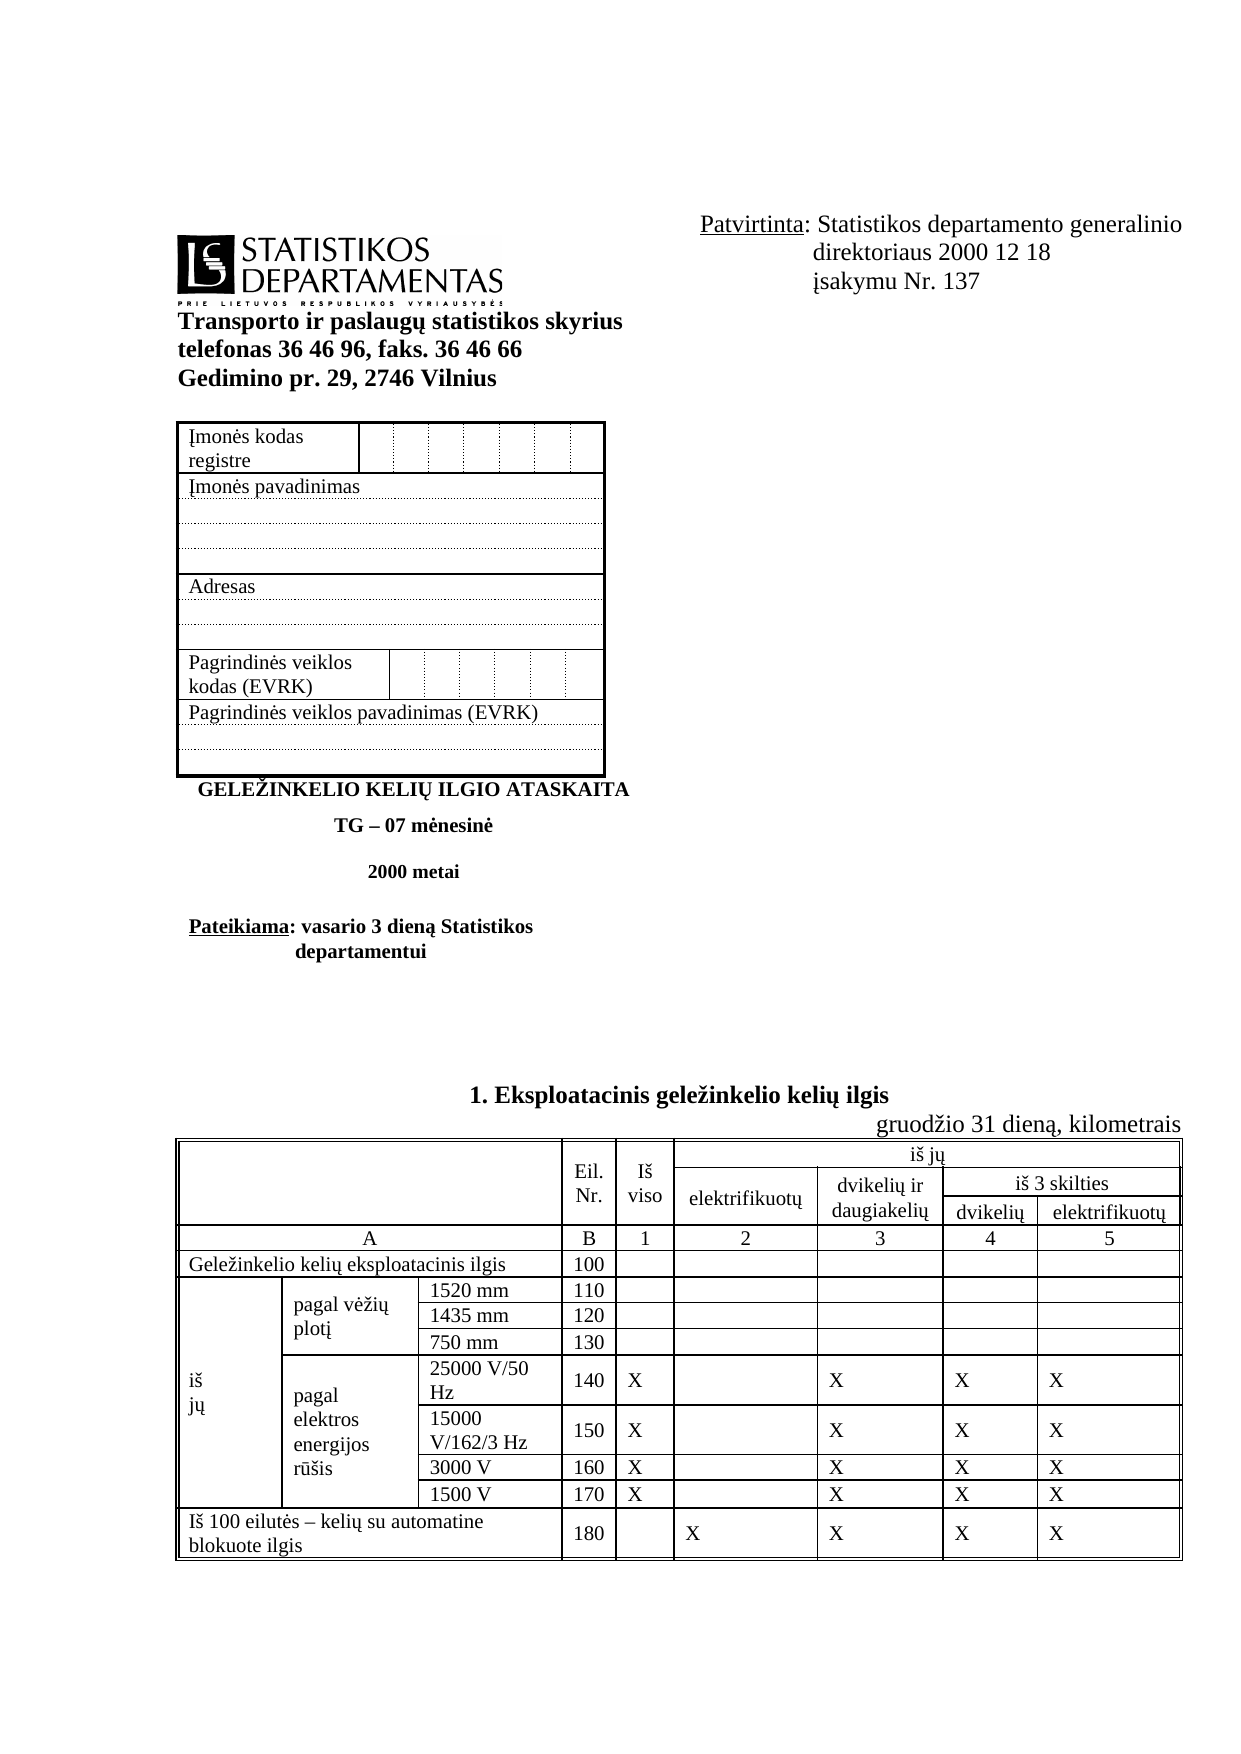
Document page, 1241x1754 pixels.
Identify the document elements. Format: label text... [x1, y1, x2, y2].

table_cell [1038, 1251, 1179, 1276]
table_cell X [675, 1509, 817, 1557]
table_header [570, 424, 603, 472]
table_cell iš 3 skilties [944, 1168, 1179, 1195]
table_cell 110 [563, 1278, 615, 1302]
table_cell [606, 573, 650, 598]
table_cell X [1038, 1356, 1179, 1404]
table_cell 150 [563, 1406, 615, 1454]
table_cell [179, 599, 603, 624]
table_cell [617, 1251, 673, 1276]
text 1. Eksploatacinis geležinkelio kelių ilgis [177, 1080, 1181, 1109]
table_cell X [818, 1356, 942, 1404]
table_cell 1520 mm [419, 1278, 561, 1302]
table_cell GELEŽINKELIO KELIŲ ILGIO ataskaita TG – 07 mėnesinė 2000 metai Pateikiama: vasario 3 dieną Statistikos departamentui [177, 774, 650, 1023]
table_cell 160 [563, 1455, 615, 1479]
table_cell Pagrindinės veiklos kodas (EVRK) [179, 650, 389, 698]
table_header [606, 421, 650, 472]
table_cell [675, 1455, 817, 1479]
table_cell Adresas [179, 575, 603, 598]
table_header iš jų [675, 1142, 1179, 1166]
table_cell 5 [1038, 1226, 1179, 1249]
table_cell [675, 1356, 817, 1404]
table_header [394, 424, 429, 472]
table_cell [1038, 1278, 1179, 1302]
table_cell X [1038, 1481, 1179, 1507]
table_cell [606, 649, 650, 698]
table_cell Iš 100 eilutės – kelių su automatine blokuote ilgis [180, 1509, 561, 1557]
table_header [535, 424, 570, 472]
table_cell X [944, 1481, 1037, 1507]
table_cell 2 [675, 1226, 817, 1249]
table_cell [179, 523, 603, 548]
table_cell [606, 472, 650, 498]
table_cell 4 [944, 1226, 1037, 1249]
table_cell [617, 1303, 673, 1327]
table_cell 180 [563, 1509, 615, 1557]
table_cell [179, 624, 603, 649]
table_cell 3 [818, 1226, 942, 1249]
table_cell iš jų [180, 1278, 281, 1507]
table_cell [1038, 1303, 1179, 1327]
table_cell dvikelių ir daugiakelių [818, 1168, 942, 1224]
table_header [429, 424, 464, 472]
table_cell 750 mm [419, 1329, 561, 1354]
table_cell [606, 749, 650, 774]
table_cell 140 [563, 1356, 615, 1404]
table_cell X [944, 1509, 1037, 1557]
table_cell [944, 1303, 1037, 1327]
table_cell [566, 650, 603, 698]
table_cell [617, 1509, 673, 1557]
table_header [180, 1142, 561, 1224]
table_header Eil. Nr. [563, 1142, 615, 1224]
table_cell [944, 1329, 1037, 1354]
table_cell [818, 1251, 942, 1276]
table_cell 1 [617, 1226, 673, 1249]
table_cell [675, 1329, 817, 1354]
table_cell [818, 1278, 942, 1302]
table_cell 25000 V/50 Hz [419, 1356, 561, 1404]
table_cell X [818, 1509, 942, 1557]
table_header Iš viso [617, 1142, 673, 1224]
table_cell [617, 1278, 673, 1302]
table_cell pagal vėžių plotį [283, 1278, 418, 1354]
table_cell 15000 V/162/3 Hz [419, 1406, 561, 1454]
text Transporto ir paslaugų statistikos skyrius [177, 306, 1181, 334]
table_cell X [944, 1406, 1037, 1454]
table_cell X [944, 1356, 1037, 1404]
table_cell [179, 749, 603, 774]
table_cell pagal elektros energijos rūšis [283, 1356, 418, 1507]
table_header [464, 424, 499, 472]
text gruodžio 31 dieną, kilometrais [177, 1109, 1181, 1138]
table_cell 170 [563, 1481, 615, 1507]
table_cell [606, 724, 650, 749]
table_cell 3000 V [419, 1455, 561, 1479]
table_cell [944, 1278, 1037, 1302]
table_cell [606, 624, 650, 649]
table_cell X [1038, 1455, 1179, 1479]
text Gedimino pr. 29, 2746 Vilnius [177, 363, 1181, 392]
table_cell 130 [563, 1329, 615, 1354]
table_cell [818, 1329, 942, 1354]
table_cell [530, 650, 566, 698]
table_cell 120 [563, 1303, 615, 1327]
table_cell 1435 mm [419, 1303, 561, 1327]
table_cell [675, 1303, 817, 1327]
table_cell [606, 699, 650, 724]
table_cell [179, 548, 603, 573]
table_header [360, 424, 394, 472]
table_cell 100 [563, 1251, 615, 1276]
table_cell A [180, 1226, 561, 1249]
table_cell [944, 1251, 1037, 1276]
text telefonas 36 46 96, faks. 36 46 66 [177, 334, 1181, 363]
table_cell dvikelių [944, 1197, 1037, 1224]
table_cell [606, 523, 650, 548]
table_cell [179, 724, 603, 749]
table_cell elektrifikuotų [1038, 1197, 1179, 1224]
table_cell X [617, 1455, 673, 1479]
table_cell X [1038, 1509, 1179, 1557]
table_cell [675, 1278, 817, 1302]
table_cell X [617, 1406, 673, 1454]
table_cell X [944, 1455, 1037, 1479]
table_cell [818, 1303, 942, 1327]
table_cell B [563, 1226, 615, 1249]
table_cell [675, 1481, 817, 1507]
table_header Įmonės kodas registre [179, 424, 358, 472]
table_header [499, 424, 535, 472]
table_cell [495, 650, 530, 698]
table_cell [617, 1329, 673, 1354]
table_cell X [617, 1356, 673, 1404]
table_cell X [818, 1455, 942, 1479]
table_cell X [617, 1481, 673, 1507]
table_cell [390, 650, 424, 698]
table_cell [606, 498, 650, 523]
table_cell [606, 548, 650, 573]
table_cell elektrifikuotų [675, 1168, 817, 1224]
table_cell 1500 V [419, 1481, 561, 1507]
table_cell Geležinkelio kelių eksploatacinis ilgis [180, 1251, 561, 1276]
table_cell [606, 599, 650, 624]
table_cell [1038, 1329, 1179, 1354]
table_cell Pagrindinės veiklos pavadinimas (EVRK) [179, 700, 603, 724]
table_cell X [818, 1406, 942, 1454]
table_cell Įmonės pavadinimas [179, 474, 603, 498]
table_cell [424, 650, 459, 698]
table_cell [459, 650, 494, 698]
table_cell [675, 1406, 817, 1454]
table_cell X [1038, 1406, 1179, 1454]
table_cell [675, 1251, 817, 1276]
table_cell [179, 498, 603, 523]
table_cell X [818, 1481, 942, 1507]
